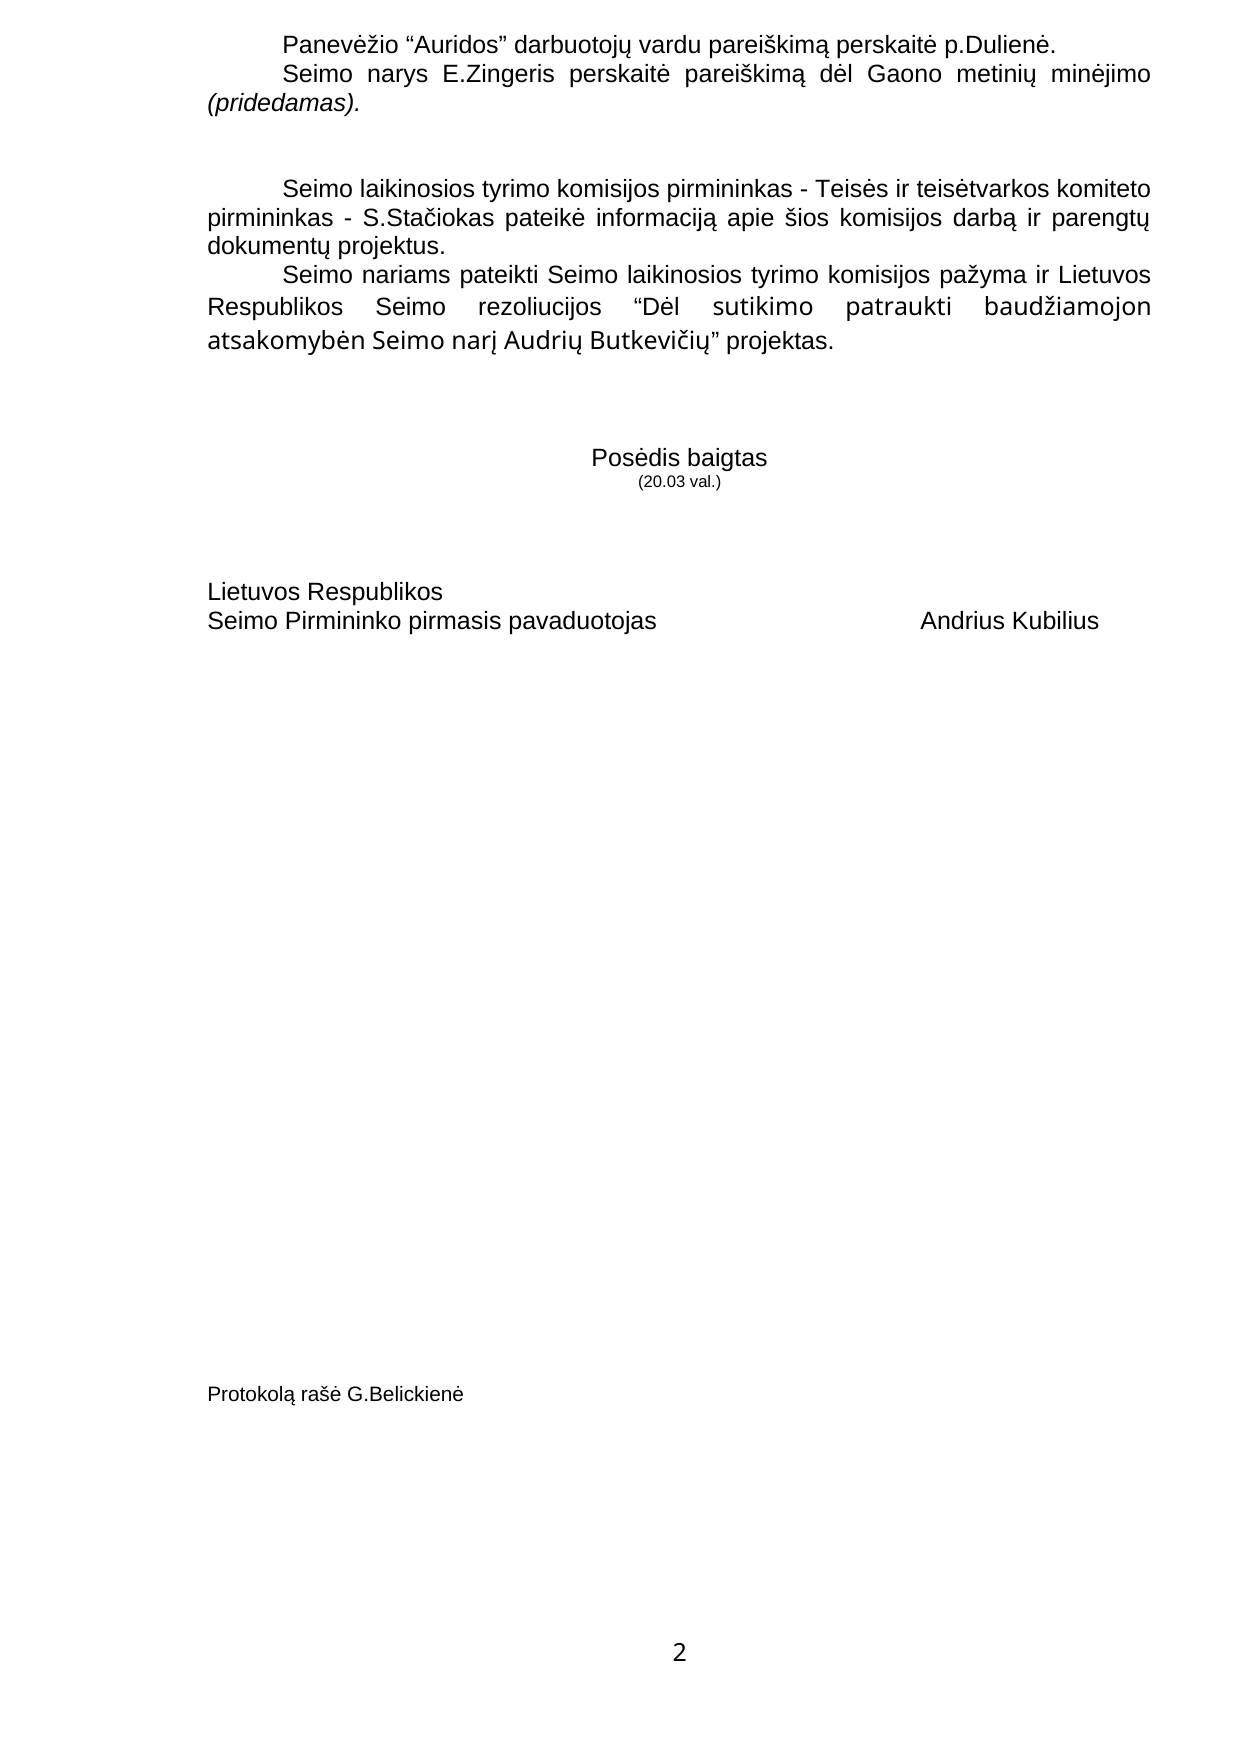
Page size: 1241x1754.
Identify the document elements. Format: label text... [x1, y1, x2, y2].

text Seimo Pirmininko pirmasis pavaduotojas Andrius Kubilius [207, 606, 1152, 663]
text Seimo nariams pateikti Seimo laikinosios tyrimo komisijos pažyma ir Lietuvos Respublikos Seimo rezoliucijos “Dėl sutikimo patraukti baudžiamojon atsakomybėn Seimo narį Audrių Butkevičių” projektas. [207, 260, 1152, 357]
text Panevėžio “Auridos” darbuotojų vardu pareiškimą perskaitė p.Dulienė. [207, 30, 1152, 59]
text Posėdis baigtas [207, 443, 1152, 472]
text (20.03 val.) [207, 472, 1152, 491]
text Seimo laikinosios tyrimo komisijos pirmininkas - Teisės ir teisėtvarkos komiteto pirmininkas - S.Stačiokas pateikė informaciją apie šios komisijos darbą ir parengtų dokumentų projektus. [207, 174, 1152, 260]
text Protokolą rašė G.Belickienė [207, 1382, 1152, 1406]
text Lietuvos Respublikos [207, 577, 1152, 606]
text Seimo narys E.Zingeris perskaitė pareiškimą dėl Gaono metinių minėjimo (pridedamas). [207, 59, 1152, 116]
